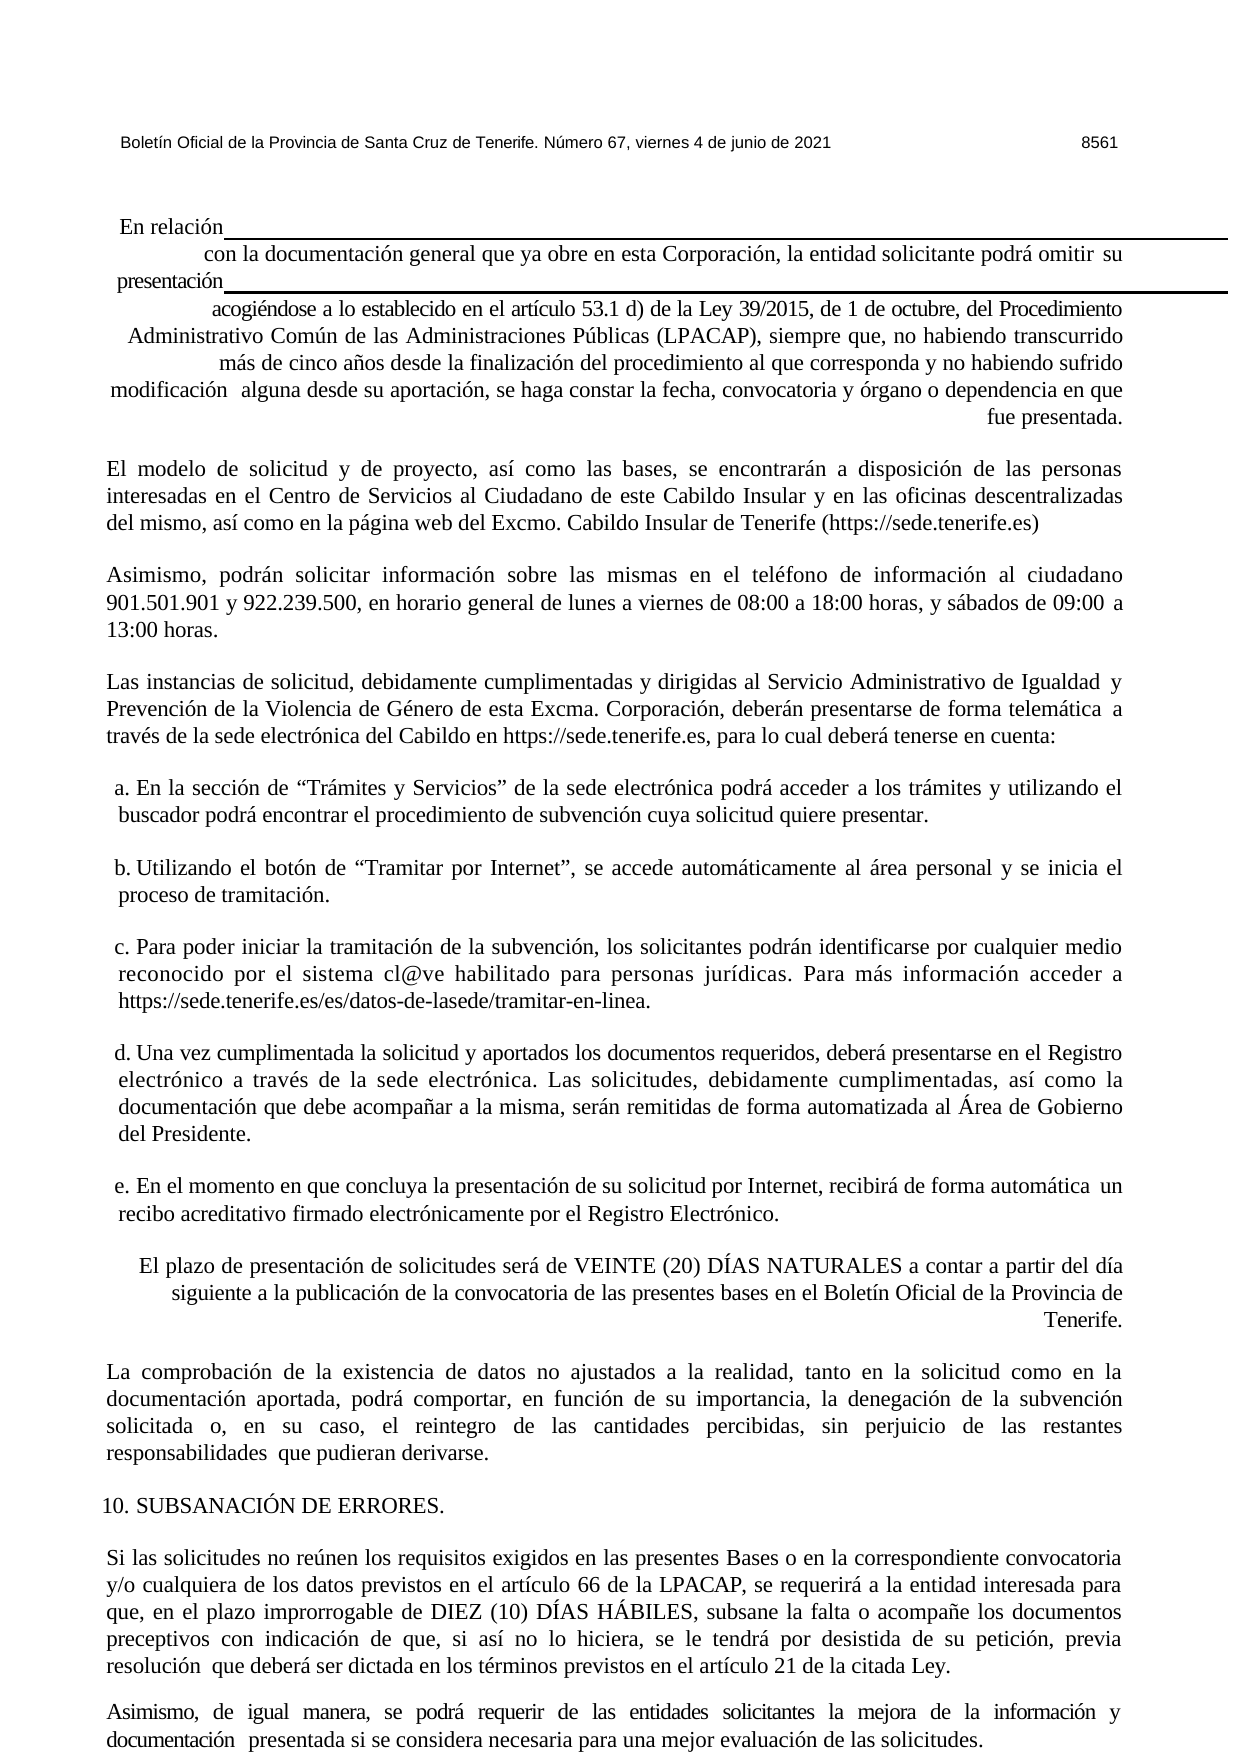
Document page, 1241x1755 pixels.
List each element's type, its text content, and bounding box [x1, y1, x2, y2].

text Asimismo, podrán solicitar información sobre las mismas en el teléfono de información al ciudadano 901.501.901 y 922.239.500, en horario general de lunes a viernes de 08:00 a 18:00 horas, y sábados de 09:00 a 13:00 horas. [106, 562, 1123, 642]
text Asimismo, de igual manera, se podrá requerir de las entidades solicitantes la mejora de la información y documentación presentada si se considera necesaria para una mejor evaluación de las solicitudes. [106, 1698, 1122, 1752]
text El modelo de solicitud y de proyecto, así como las bases, se encontrarán a disposición de las personas interesadas en el Centro de Servicios al Ciudadano de este Cabildo Insular y en las oficinas descentralizadas del mismo, así como en la página web del Excmo. Cabildo Insular de Tenerife (https://sede.tenerife.es) [106, 455, 1123, 536]
text En relación con la documentación general que ya obre en esta Corporación, la entidad solicitante podrá omitir su presentación acogiéndose a lo establecido en el artículo 53.1 d) de la Ley 39/2015, de 1 de octubre, del Procedimiento Administrativo Común de las Administraciones Públicas (LPACAP), siempre que, no habiendo transcurrido más de cinco años desde la finalización del procedimiento al que corresponda y no habiendo sufrido modificación alguna desde su aportación, se haga constar la fecha, convocatoria y órgano o dependencia en que fue presentada. [106, 213, 1123, 429]
list En la sección de “Trámites y Servicios” de la sede electrónica podrá acceder a los trámites y utilizando el buscador podrá encontrar el procedimiento de subvención cuya solicitud quiere presentar. [106, 774, 1123, 828]
list Utilizando el botón de “Tramitar por Internet”, se accede automáticamente al área personal y se inicia el proceso de tramitación. [106, 853, 1123, 907]
list En el momento en que concluya la presentación de su solicitud por Internet, recibirá de forma automática un recibo acreditativo firmado electrónicamente por el Registro Electrónico. [106, 1173, 1122, 1226]
text Las instancias de solicitud, debidamente cumplimentadas y dirigidas al Servicio Administrativo de Igualdad y Prevención de la Violencia de Género de esta Excma. Corporación, deberán presentarse de forma telemática a través de la sede electrónica del Cabildo en https://sede.tenerife.es, para lo cual deberá tenerse en cuenta: [106, 668, 1123, 748]
list Para poder iniciar la tramitación de la subvención, los solicitantes podrán identificarse por cualquier medio reconocido por el sistema cl@ve habilitado para personas jurídicas. Para más información acceder a https://sede.tenerife.es/es/datos-de-lasede/tramitar-en-linea. [106, 933, 1123, 1013]
text Si las solicitudes no reúnen los requisitos exigidos en las presentes Bases o en la correspondiente convocatoria y/o cualquiera de los datos previstos en el artículo 66 de la LPACAP, se requerirá a la entidad interesada para que, en el plazo improrrogable de DIEZ (10) DÍAS HÁBILES, subsane la falta o acompañe los documentos preceptivos con indicación de que, si así no lo hiciera, se le tendrá por desistida de su petición, previa resolución que deberá ser dictada en los términos previstos en el artículo 21 de la citada Ley. [106, 1544, 1123, 1679]
text El plazo de presentación de solicitudes será de VEINTE (20) DÍAS NATURALES a contar a partir del día siguiente a la publicación de la convocatoria de las presentes bases en el Boletín Oficial de la Provincia de Tenerife. [106, 1252, 1123, 1332]
list Una vez cumplimentada la solicitud y aportados los documentos requeridos, deberá presentarse en el Registro electrónico a través de la sede electrónica. Las solicitudes, debidamente cumplimentadas, así como la documentación que debe acompañar a la misma, serán remitidas de forma automatizada al Área de Gobierno del Presidente. [106, 1039, 1123, 1147]
list SUBSANACIÓN DE ERRORES. [102, 1492, 1134, 1518]
text La comprobación de la existencia de datos no ajustados a la realidad, tanto en la solicitud como en la documentación aportada, podrá comportar, en función de su importancia, la denegación de la subvención solicitada o, en su caso, el reintegro de las cantidades percibidas, sin perjuicio de las restantes responsabilidades que pudieran derivarse. [106, 1358, 1123, 1466]
